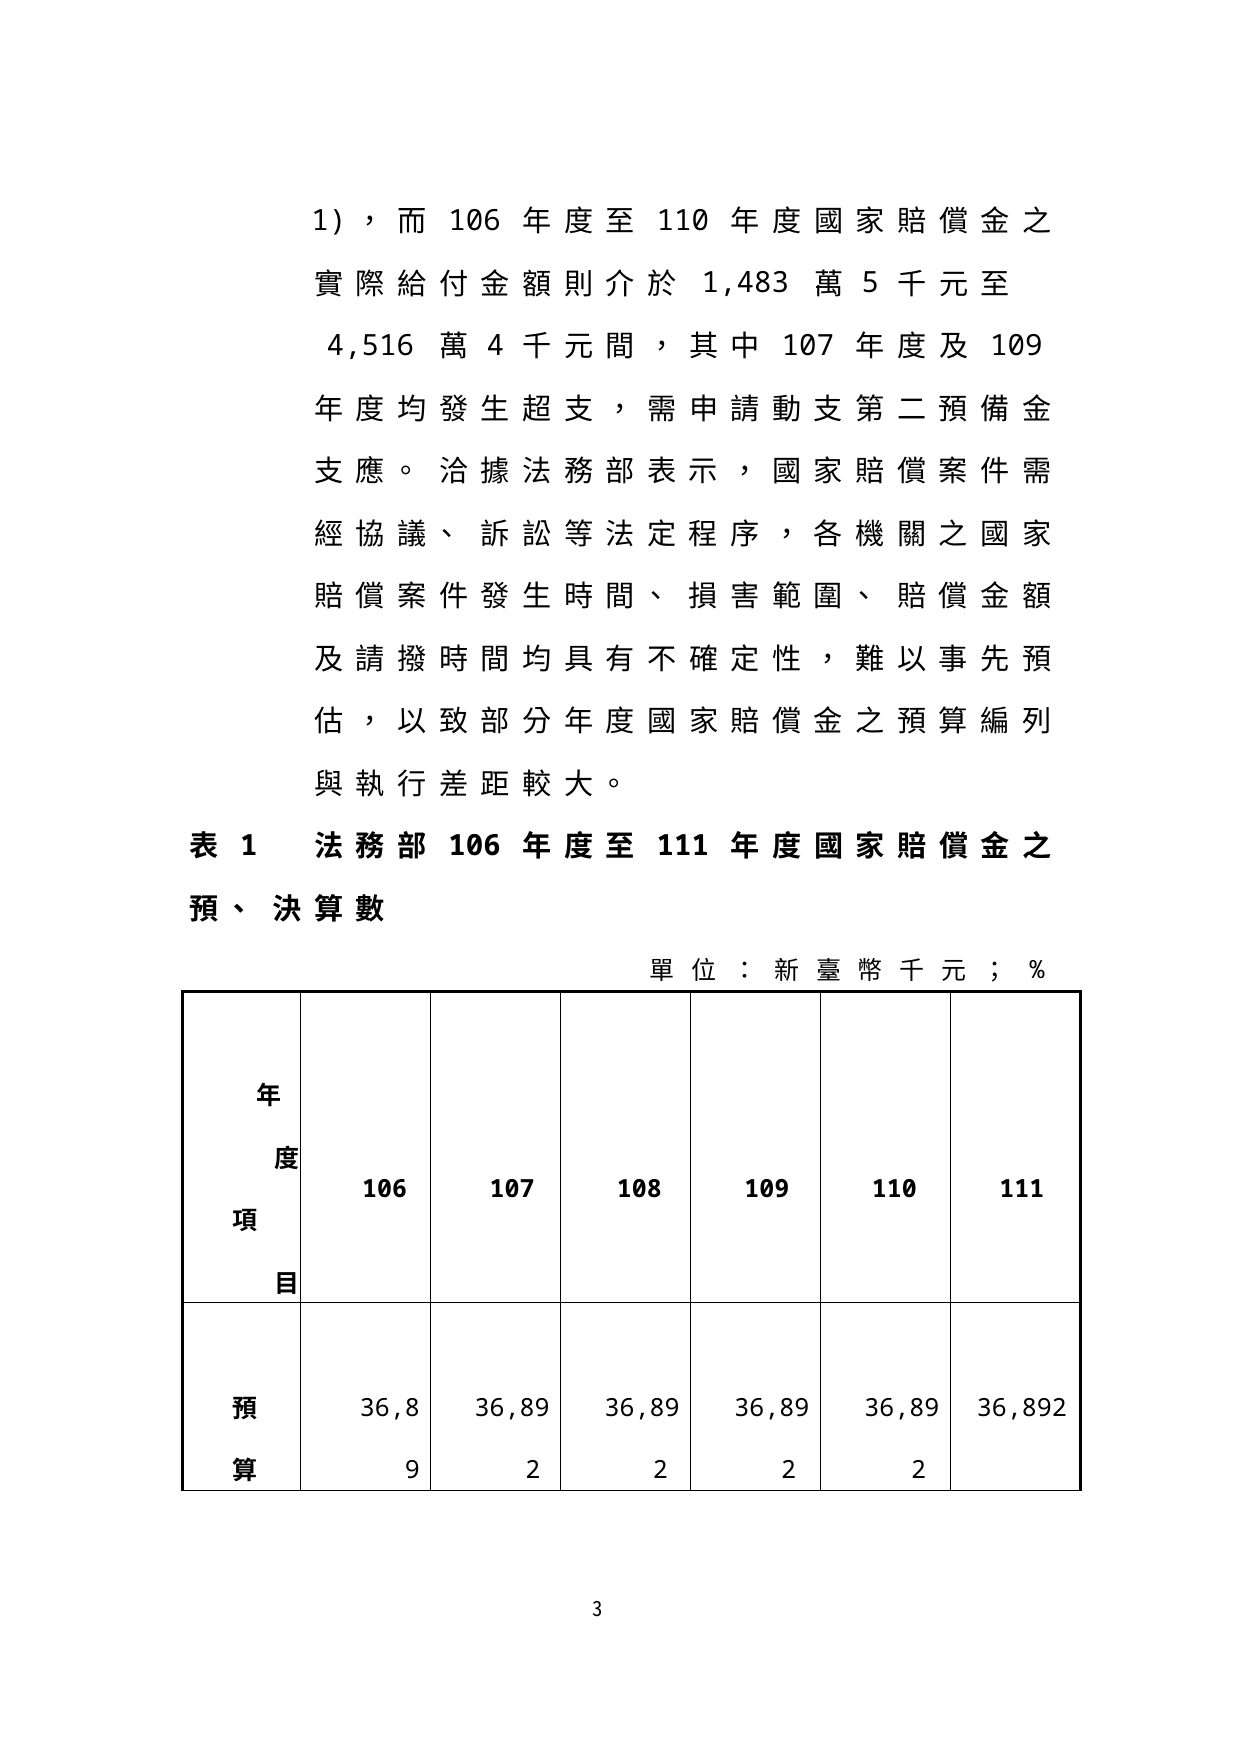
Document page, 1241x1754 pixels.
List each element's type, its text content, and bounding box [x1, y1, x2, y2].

table_header 109 [691, 993, 820, 1302]
text 單位：新臺幣千元；% [183, 927, 1058, 990]
text 國家賠償法第2條第2項規定：「公務員於執行職務行使公權力時，因故意或過失不法侵害人民自由或權利者，國家應負損害賠償責任。公務員怠於執行職務，致人民自由或權利遭受損害者亦同。」同法第3條第1項及第2項規定：「公共設施因設置或管理有欠缺，致人民生命、身體、人身自由或財產受損害者，國家應負損害賠償責任。前項設施委託民間團體或個人管理時，因管理欠缺致人民生命、身體、人身自由或財產受損害者，國家應負損害賠償責任。」揆近年法務部編列之國家賠償金預算數均為3,689萬2千元(詳表1)，而106年度至110年度國家賠償金之實際給付金額則介於1,483萬5千元至4,516萬4千元間，其中107年度及109年度均發生超支，需申請動支第二預備金支應。洽據法務部表示，國家賠償案件需經協議、訴訟等法定程序，各機關之國家賠償案件發生時間、損害範圍、賠償金額及請撥時間均具有不確定性，難以事先預估，以致部分年度國家賠償金之預算編列與執行差距較大。 [271, 177, 1058, 802]
table_cell 預算 [184, 1303, 300, 1490]
table_cell 36,892 [691, 1303, 820, 1490]
text 表1 法務部106年度至111年度國家賠償金之預、決算數 [183, 802, 1058, 927]
table_cell 36,892 [951, 1303, 1079, 1490]
table_header 108 [561, 993, 690, 1302]
table_header 110 [821, 993, 950, 1302]
table_cell 36,892 [821, 1303, 950, 1490]
table_cell 36,892 [431, 1303, 560, 1490]
table_header 111 [951, 993, 1079, 1302]
table_header 年度 項目 [184, 993, 300, 1302]
table_header 106 [301, 993, 430, 1302]
table_cell 36,89 [301, 1303, 430, 1490]
table_cell 36,892 [561, 1303, 690, 1490]
table_header 107 [431, 993, 560, 1302]
